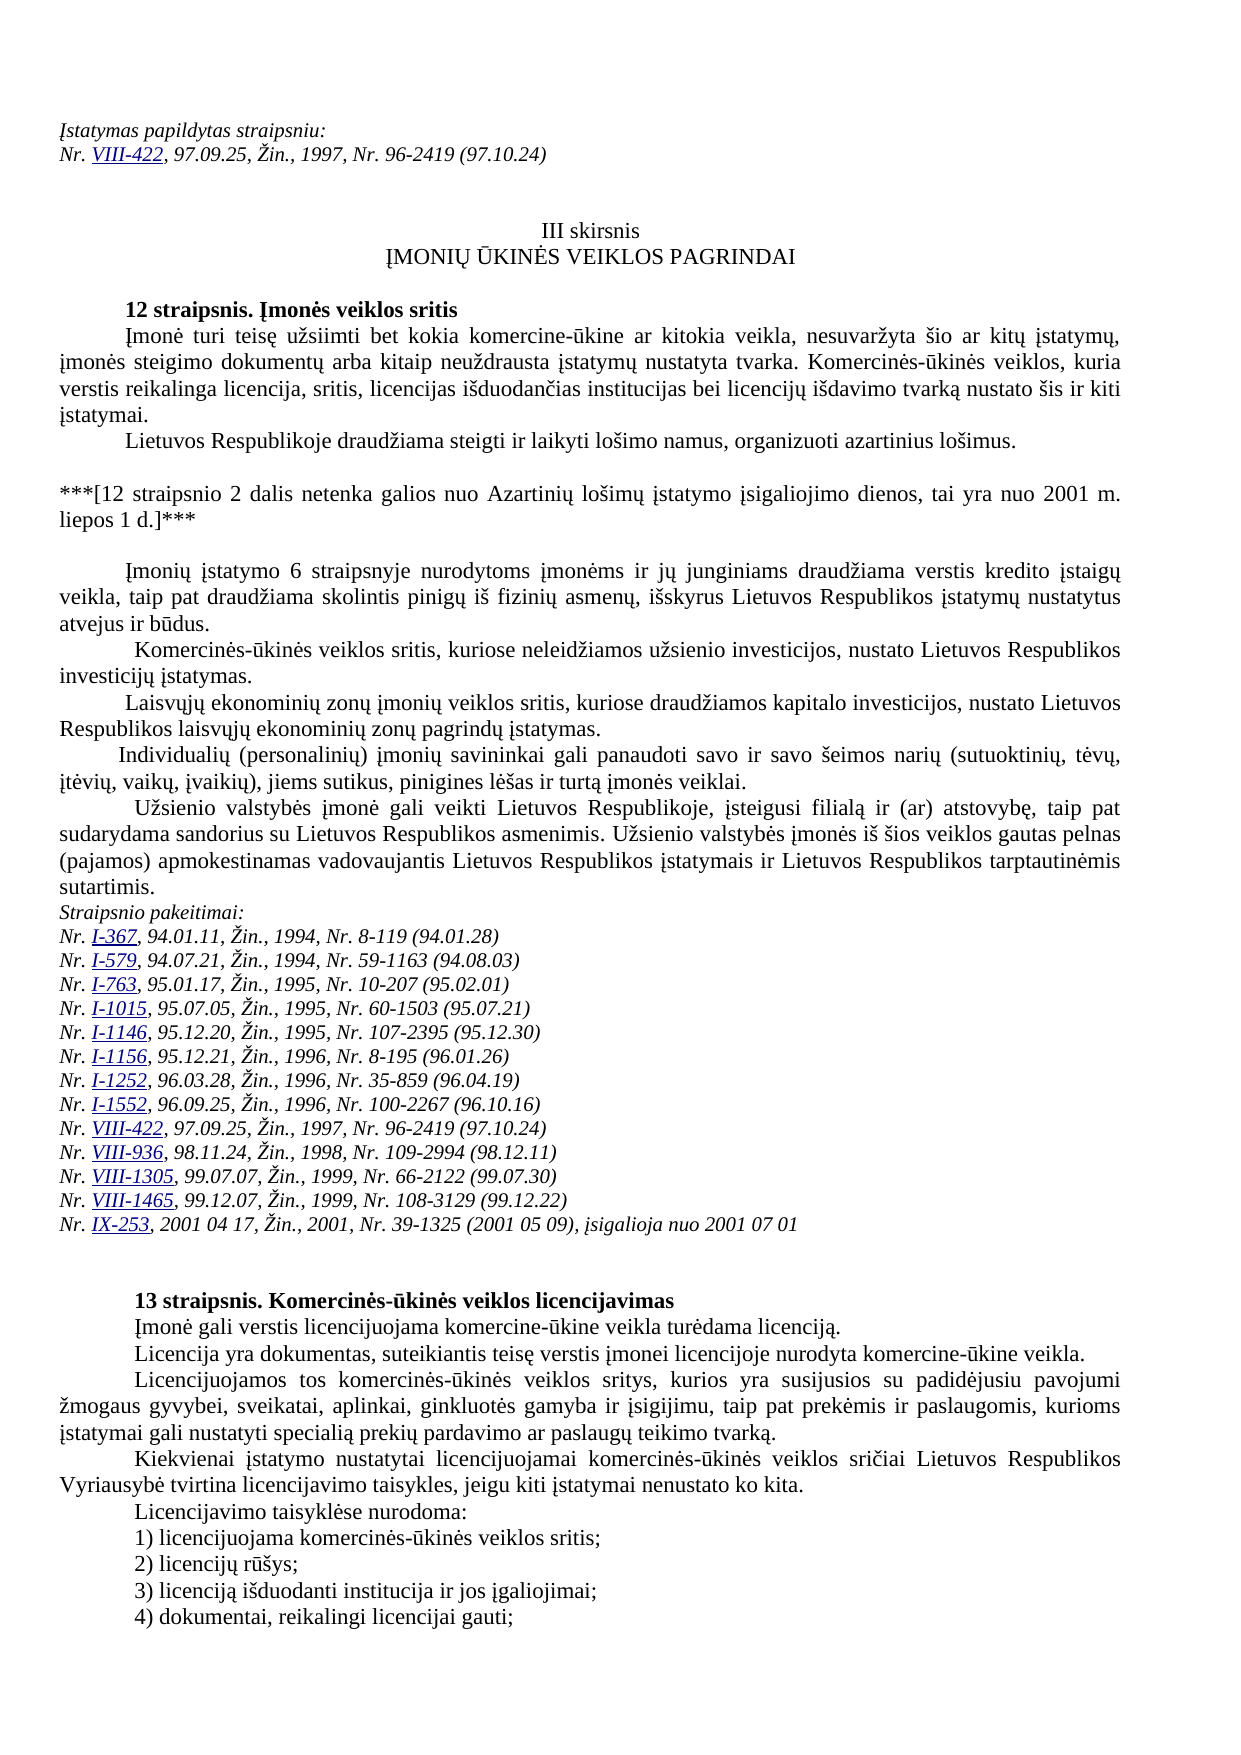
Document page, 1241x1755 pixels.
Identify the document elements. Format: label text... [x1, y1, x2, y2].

text Nr. I-579, 94.07.21, Žin., 1994, Nr. 59-1163 (94.08.03) [59, 948, 1122, 972]
text Nr. I-367, 94.01.11, Žin., 1994, Nr. 8-119 (94.01.28) [59, 924, 1122, 948]
text Įstatymas papildytas straipsniu: [59, 118, 1122, 142]
text Nr. I-1015, 95.07.05, Žin., 1995, Nr. 60-1503 (95.07.21) [59, 996, 1122, 1020]
text 3) licenciją išduodanti institucija ir jos įgaliojimai; [59, 1577, 1122, 1603]
text ĮMONIŲ ŪKINĖS VEIKLOS PAGRINDAI [59, 243, 1122, 269]
text 13 straipsnis. Komercinės-ūkinės veiklos licencijavimas [59, 1287, 1122, 1313]
text ***[12 straipsnio 2 dalis netenka galios nuo Azartinių lošimų įstatymo įsigaliojimo dienos, tai yra nuo 2001 m. liepos 1 d.]*** [59, 480, 1122, 533]
text Nr. VIII-422, 97.09.25, Žin., 1997, Nr. 96-2419 (97.10.24) [59, 142, 1122, 166]
text 12 straipsnis. Įmonės veiklos sritis [59, 296, 1122, 322]
text Nr. VIII-1465, 99.12.07, Žin., 1999, Nr. 108-3129 (99.12.22) [59, 1188, 1122, 1212]
text Užsienio valstybės įmonė gali veikti Lietuvos Respublikoje, įsteigusi filialą ir (ar) atstovybę, taip pat sudarydama sandorius su Lietuvos Respublikos asmenimis. Užsienio valstybės įmonės iš šios veiklos gautas pelnas (pajamos) apmokestinamas vadovaujantis Lietuvos Respublikos įstatymais ir Lietuvos Respublikos tarptautinėmis sutartimis. [59, 794, 1122, 899]
text Straipsnio pakeitimai: [59, 899, 1122, 924]
text Nr. I-1252, 96.03.28, Žin., 1996, Nr. 35-859 (96.04.19) [59, 1068, 1122, 1092]
text 4) dokumentai, reikalingi licencijai gauti; [59, 1603, 1122, 1629]
text Nr. I-1156, 95.12.21, Žin., 1996, Nr. 8-195 (96.01.26) [59, 1044, 1122, 1068]
text Nr. I-763, 95.01.17, Žin., 1995, Nr. 10-207 (95.02.01) [59, 972, 1122, 996]
text Įmonė gali verstis licencijuojama komercine-ūkine veikla turėdama licenciją. [59, 1313, 1122, 1339]
text Nr. VIII-1305, 99.07.07, Žin., 1999, Nr. 66-2122 (99.07.30) [59, 1164, 1122, 1188]
text Komercinės-ūkinės veiklos sritis, kuriose neleidžiamos užsienio investicijos, nustato Lietuvos Respublikos investicijų įstatymas. [59, 636, 1122, 689]
text Licencijavimo taisyklėse nurodoma: [59, 1498, 1122, 1524]
text Laisvųjų ekonominių zonų įmonių veiklos sritis, kuriose draudžiamos kapitalo investicijos, nustato Lietuvos Respublikos laisvųjų ekonominių zonų pagrindų įstatymas. [59, 689, 1122, 741]
text Kiekvienai įstatymo nustatytai licencijuojamai komercinės-ūkinės veiklos sričiai Lietuvos Respublikos Vyriausybė tvirtina licencijavimo taisykles, jeigu kiti įstatymai nenustato ko kita. [59, 1445, 1122, 1498]
text Nr. I-1146, 95.12.20, Žin., 1995, Nr. 107-2395 (95.12.30) [59, 1020, 1122, 1044]
text Lietuvos Respublikoje draudžiama steigti ir laikyti lošimo namus, organizuoti azartinius lošimus. [59, 427, 1122, 454]
text III skirsnis [59, 217, 1122, 243]
text Nr. VIII-422, 97.09.25, Žin., 1997, Nr. 96-2419 (97.10.24) [59, 1116, 1122, 1140]
text Licencijuojamos tos komercinės-ūkinės veiklos sritys, kurios yra susijusios su padidėjusiu pavojumi žmogaus gyvybei, sveikatai, aplinkai, ginkluotės gamyba ir įsigijimu, taip pat prekėmis ir paslaugomis, kurioms įstatymai gali nustatyti specialią prekių pardavimo ar paslaugų teikimo tvarką. [59, 1366, 1122, 1445]
text 1) licencijuojama komercinės-ūkinės veiklos sritis; [59, 1524, 1122, 1550]
text Nr. VIII-936, 98.11.24, Žin., 1998, Nr. 109-2994 (98.12.11) [59, 1140, 1122, 1164]
text Individualių (personalinių) įmonių savininkai gali panaudoti savo ir savo šeimos narių (sutuoktinių, tėvų, įtėvių, vaikų, įvaikių), jiems sutikus, pinigines lėšas ir turtą įmonės veiklai. [59, 741, 1122, 794]
text Įmonių įstatymo 6 straipsnyje nurodytoms įmonėms ir jų junginiams draudžiama verstis kredito įstaigų veikla, taip pat draudžiama skolintis pinigų iš fizinių asmenų, išskyrus Lietuvos Respublikos įstatymų nustatytus atvejus ir būdus. [59, 557, 1122, 636]
text Nr. I-1552, 96.09.25, Žin., 1996, Nr. 100-2267 (96.10.16) [59, 1092, 1122, 1116]
text Licencija yra dokumentas, suteikiantis teisę verstis įmonei licencijoje nurodyta komercine-ūkine veikla. [59, 1339, 1122, 1366]
text Įmonė turi teisę užsiimti bet kokia komercine-ūkine ar kitokia veikla, nesuvaržyta šio ar kitų įstatymų, įmonės steigimo dokumentų arba kitaip neuždrausta įstatymų nustatyta tvarka. Komercinės-ūkinės veiklos, kuria verstis reikalinga licencija, sritis, licencijas išduodančias institucijas bei licencijų išdavimo tvarką nustato šis ir kiti įstatymai. [59, 322, 1122, 427]
text 2) licencijų rūšys; [59, 1550, 1122, 1577]
text Nr. IX-253, 2001 04 17, Žin., 2001, Nr. 39-1325 (2001 05 09), įsigalioja nuo 2001 07 01 [59, 1212, 1122, 1236]
